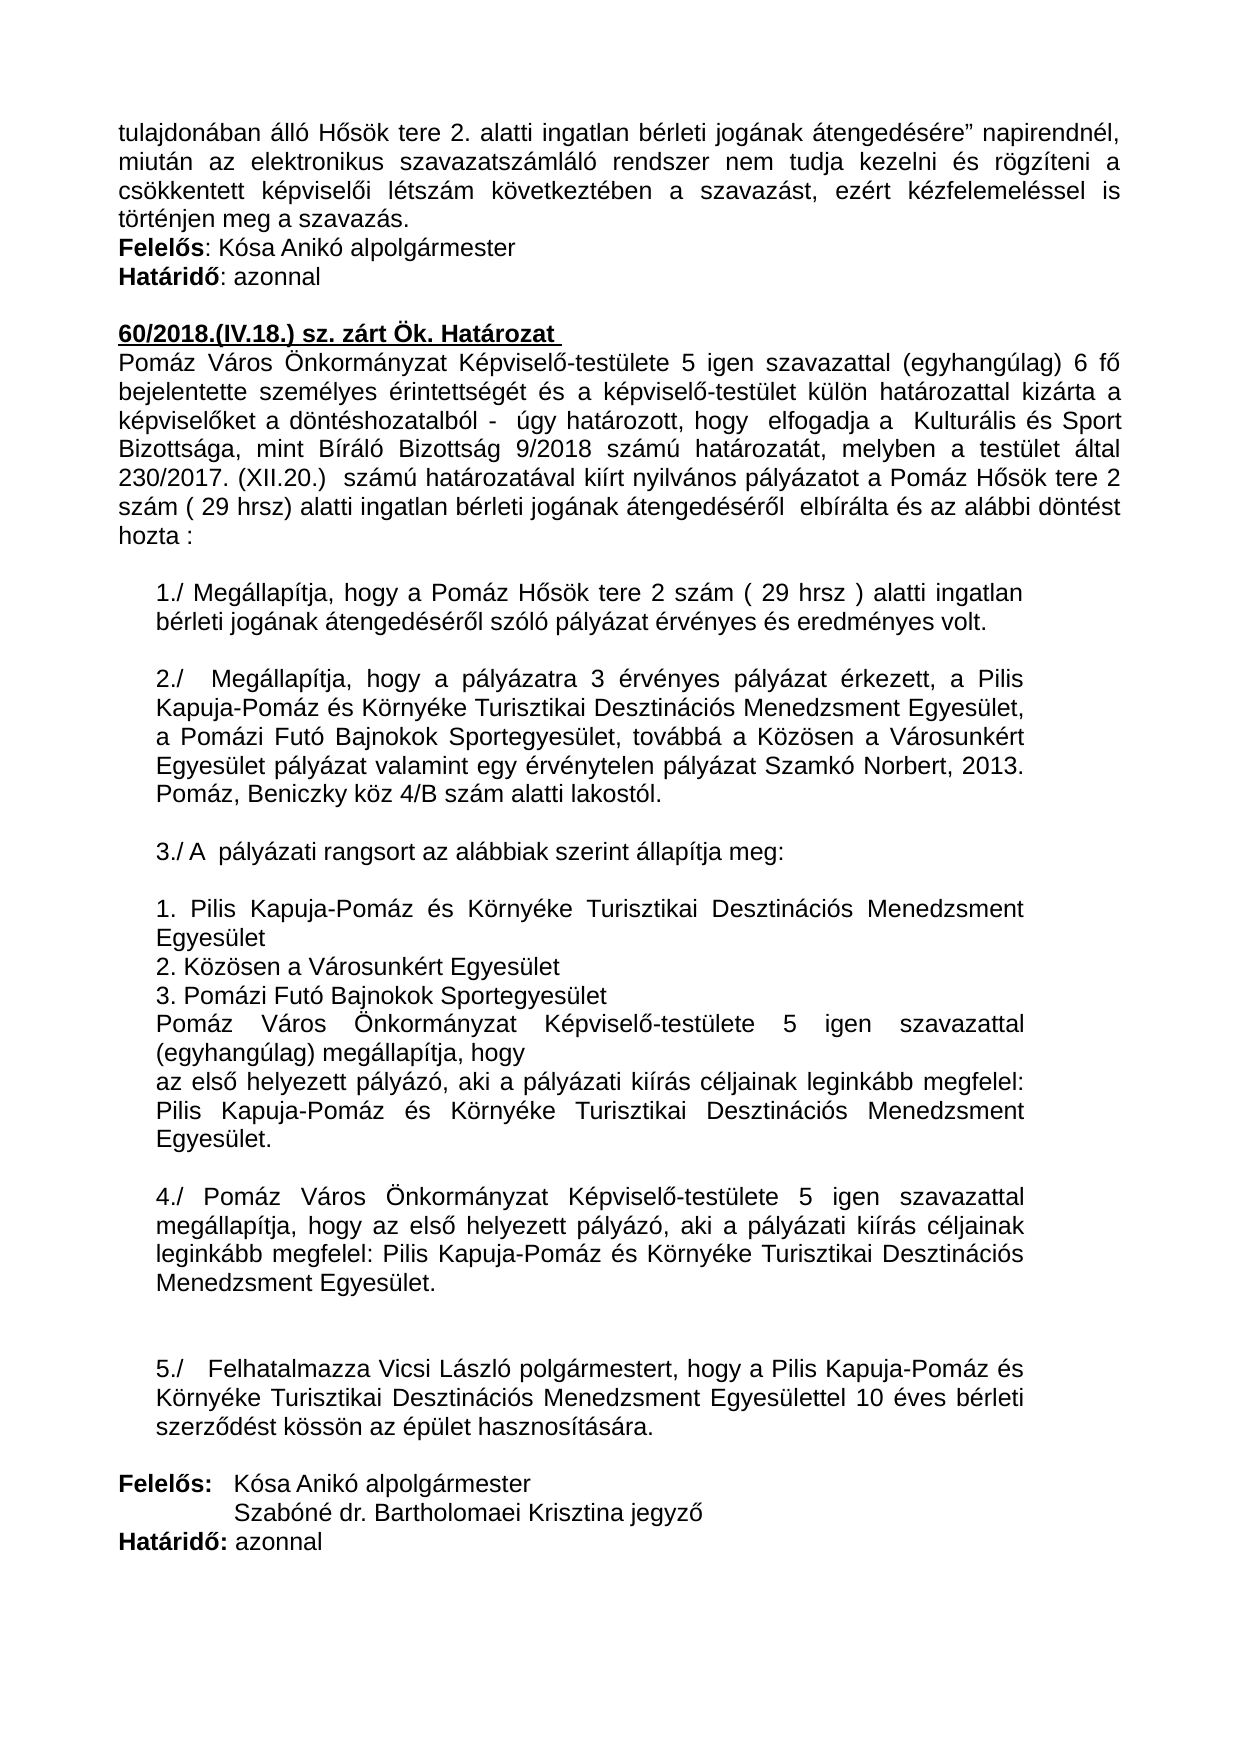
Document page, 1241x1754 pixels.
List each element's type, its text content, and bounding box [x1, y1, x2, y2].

text 60/2018.(IV.18.) sz. zárt Ök. Határozat [118, 319, 1122, 348]
text 4./ Pomáz Város Önkormányzat Képviselő-testülete 5 igen szavazattal megállapítja, hogy az első helyezett pályázó, aki a pályázati kiírás céljainak leginkább megfelel: Pilis Kapuja-Pomáz és Környéke Turisztikai Desztinációs Menedzsment Egyesület. [156, 1182, 1026, 1297]
text Szabóné dr. Bartholomaei Krisztina jegyző [118, 1498, 1026, 1527]
text 3. Pomázi Futó Bajnokok Sportegyesület [156, 981, 1026, 1009]
text 1./ Megállapítja, hogy a Pomáz Hősök tere 2 szám ( 29 hrsz ) alatti ingatlan bérleti jogának átengedéséről szóló pályázat érvényes és eredményes volt. [156, 578, 1026, 636]
text Pomáz Város Önkormányzat Képviselő-testülete 5 igen szavazattal (egyhangúlag) 6 fő bejelentette személyes érintettségét és a képviselő-testület külön határozattal kizárta a képviselőket a döntéshozatalból - úgy határozott, hogy elfogadja a Kulturális és Sport Bizottsága, mint Bíráló Bizottság 9/2018 számú határozatát, melyben a testület által 230/2017. (XII.20.) számú határozatával kiírt nyilvános pályázatot a Pomáz Hősök tere 2 szám ( 29 hrsz) alatti ingatlan bérleti jogának átengedéséről elbírálta és az alábbi döntést hozta : [118, 348, 1122, 549]
text tulajdonában álló Hősök tere 2. alatti ingatlan bérleti jogának átengedésére” napirendnél, miután az elektronikus szavazatszámláló rendszer nem tudja kezelni és rögzíteni a csökkentett képviselői létszám következtében a szavazást, ezért kézfelemeléssel is történjen meg a szavazás. [118, 118, 1122, 233]
text 2./ Megállapítja, hogy a pályázatra 3 érvényes pályázat érkezett, a Pilis Kapuja-Pomáz és Környéke Turisztikai Desztinációs Menedzsment Egyesület, a Pomázi Futó Bajnokok Sportegyesület, továbbá a Közösen a Városunkért Egyesület pályázat valamint egy érvénytelen pályázat Szamkó Norbert, 2013. Pomáz, Beniczky köz 4/B szám alatti lakostól. [156, 664, 1026, 808]
text az első helyezett pályázó, aki a pályázati kiírás céljainak leginkább megfelel: Pilis Kapuja-Pomáz és Környéke Turisztikai Desztinációs Menedzsment Egyesület. [156, 1067, 1026, 1153]
text 2. Közösen a Városunkért Egyesület [156, 952, 1026, 981]
text 5./ Felhatalmazza Vicsi László polgármestert, hogy a Pilis Kapuja-Pomáz és Környéke Turisztikai Desztinációs Menedzsment Egyesülettel 10 éves bérleti szerződést kössön az épület hasznosítására. [156, 1354, 1026, 1441]
text 3./ A pályázati rangsort az alábbiak szerint állapítja meg: [156, 837, 1026, 866]
text Felelős: Kósa Anikó alpolgármester [118, 233, 1122, 262]
text Pomáz Város Önkormányzat Képviselő-testülete 5 igen szavazattal (egyhangúlag) megállapítja, hogy [156, 1009, 1026, 1067]
text 1. Pilis Kapuja-Pomáz és Környéke Turisztikai Desztinációs Menedzsment Egyesület [156, 894, 1026, 952]
text Felelős: Kósa Anikó alpolgármester [118, 1469, 1026, 1498]
text Határidő: azonnal [118, 1527, 1026, 1556]
text Határidő: azonnal [118, 262, 1122, 291]
